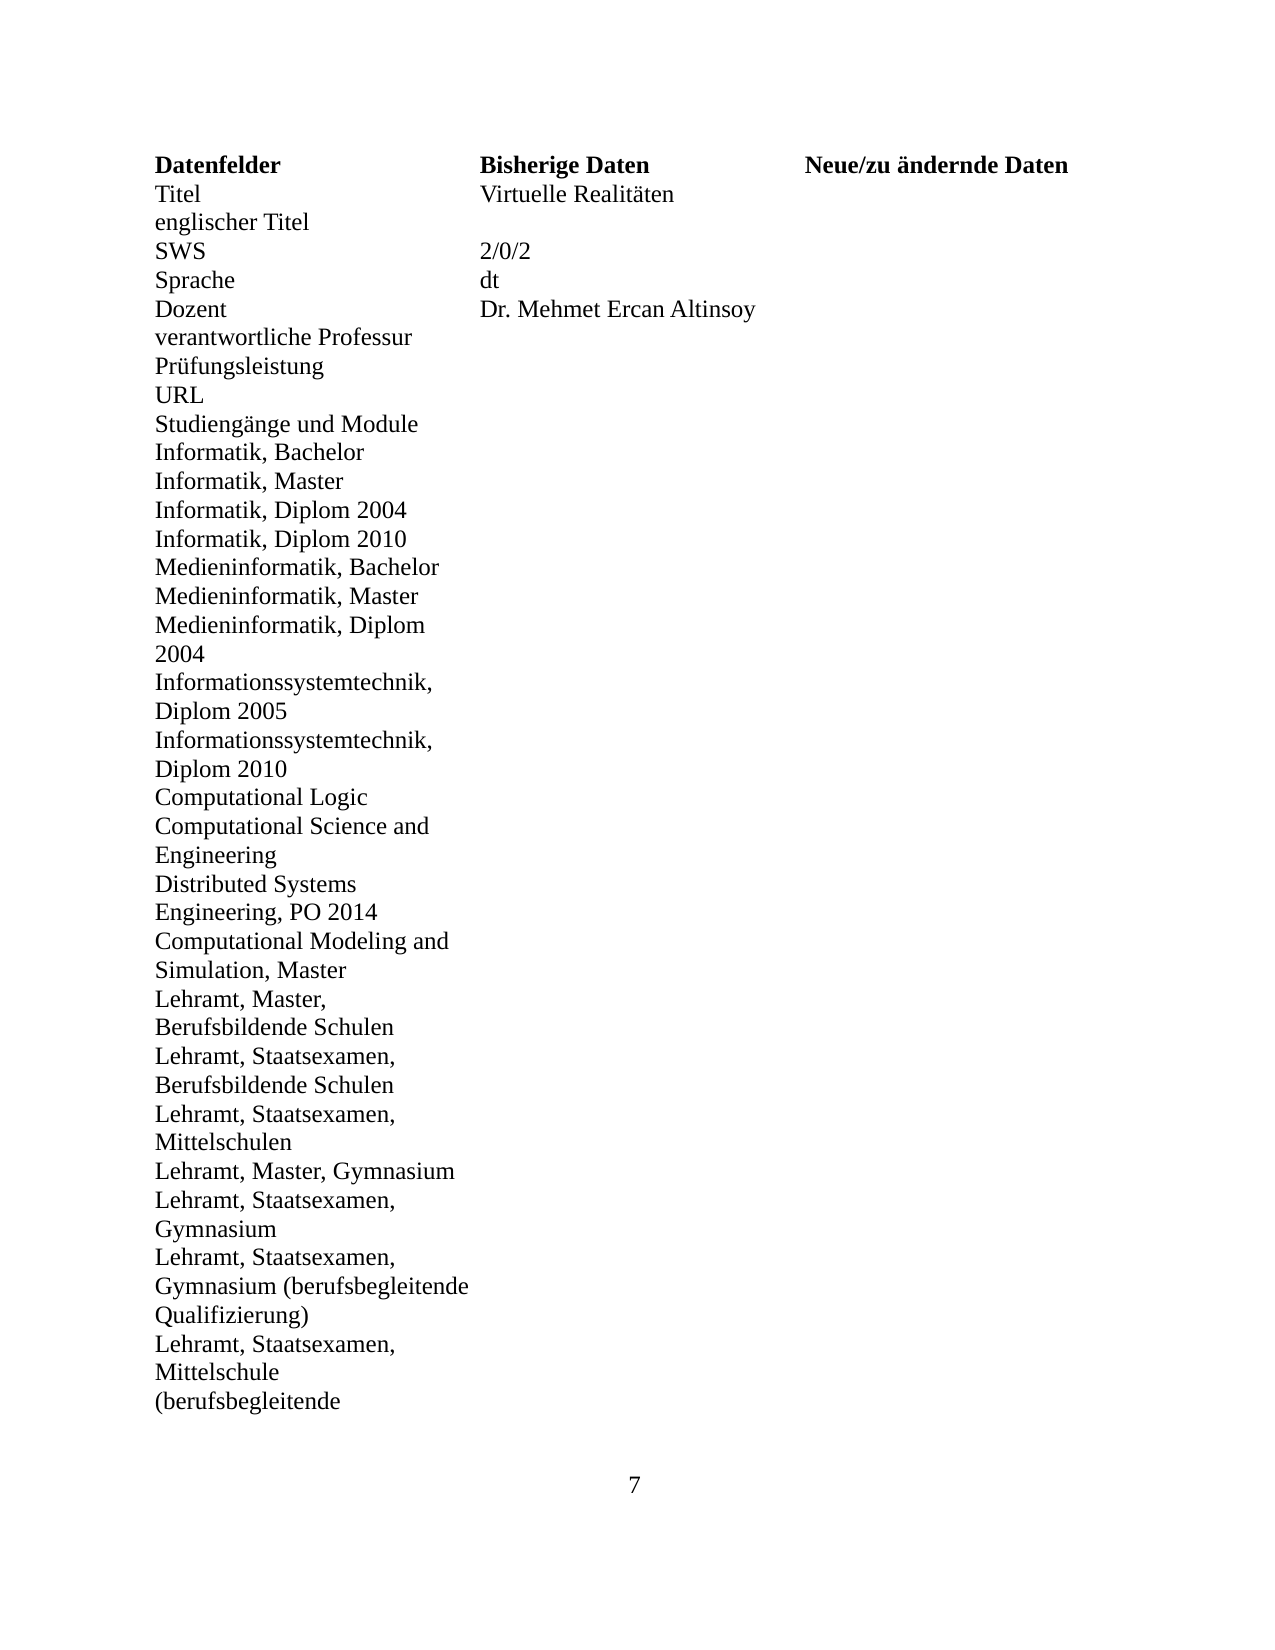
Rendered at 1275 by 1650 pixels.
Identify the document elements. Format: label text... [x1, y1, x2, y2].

table_cell verantwortliche Professur [150, 323, 475, 351]
table_cell [475, 668, 800, 725]
table_cell [800, 783, 1125, 811]
table_cell Medieninformatik, Diplom 2004 [150, 610, 475, 667]
table_cell [475, 380, 800, 409]
table_cell [475, 869, 800, 926]
table_cell dt [475, 265, 800, 294]
table_cell [800, 1156, 1125, 1185]
table_cell [800, 926, 1125, 984]
table_cell [475, 1156, 800, 1185]
table_cell Lehramt, Staatsexamen, Gymnasium [150, 1185, 475, 1242]
table_cell Informationssystemtechnik, Diplom 2010 [150, 725, 475, 782]
table_cell [800, 1329, 1125, 1415]
table_cell [800, 524, 1125, 552]
table_cell [800, 265, 1125, 294]
table_cell Informatik, Bachelor [150, 438, 475, 466]
table_cell [475, 466, 800, 495]
table_cell URL [150, 380, 475, 409]
table_cell [800, 581, 1125, 610]
table_header Datenfelder [150, 150, 475, 179]
table_cell [475, 438, 800, 466]
table_header Bisherige Daten [475, 150, 800, 179]
table_cell Lehramt, Staatsexamen, Gymnasium (berufsbegleitende Qualifizierung) [150, 1243, 475, 1329]
table_cell [800, 495, 1125, 524]
table_cell Distributed Systems Engineering, PO 2014 [150, 869, 475, 926]
table_cell [475, 495, 800, 524]
table_cell [800, 208, 1125, 236]
table_cell [800, 1185, 1125, 1242]
table_cell 2/0/2 [475, 236, 800, 265]
table_cell Virtuelle Realitäten [475, 179, 800, 207]
table_cell [800, 1243, 1125, 1329]
table_cell [800, 179, 1125, 207]
table_cell Informatik, Diplom 2010 [150, 524, 475, 552]
table_cell Informationssystemtechnik, Diplom 2005 [150, 668, 475, 725]
table_cell [475, 984, 800, 1041]
table_cell [475, 409, 800, 437]
table_cell [800, 869, 1125, 926]
table_cell Computational Modeling and Simulation, Master [150, 926, 475, 984]
table_cell [475, 926, 800, 984]
table_cell [475, 323, 800, 351]
table_cell [800, 351, 1125, 380]
table_cell [475, 553, 800, 581]
table_cell SWS [150, 236, 475, 265]
table_cell [475, 1329, 800, 1415]
table_cell [475, 811, 800, 869]
table_cell [800, 438, 1125, 466]
table_cell [800, 466, 1125, 495]
table_header Neue/zu ändernde Daten [800, 150, 1125, 179]
table_cell [475, 1185, 800, 1242]
table_cell Medieninformatik, Master [150, 581, 475, 610]
table_cell Informatik, Diplom 2004 [150, 495, 475, 524]
table_cell Computational Logic [150, 783, 475, 811]
table_cell Titel [150, 179, 475, 207]
table_cell [475, 351, 800, 380]
table_cell [475, 725, 800, 782]
table_cell [800, 610, 1125, 667]
table_cell Computational Science and Engineering [150, 811, 475, 869]
table_cell Informatik, Master [150, 466, 475, 495]
table_cell Prüfungsleistung [150, 351, 475, 380]
table_cell Lehramt, Staatsexamen, Mittelschulen [150, 1099, 475, 1156]
table_cell [800, 668, 1125, 725]
table_cell Lehramt, Master, Gymnasium [150, 1156, 475, 1185]
table_cell [800, 294, 1125, 322]
table_cell [800, 553, 1125, 581]
table_cell Medieninformatik, Bachelor [150, 553, 475, 581]
table_cell [800, 323, 1125, 351]
table_cell [800, 236, 1125, 265]
table_cell [475, 1099, 800, 1156]
table_cell [800, 1099, 1125, 1156]
table_cell [800, 811, 1125, 869]
table_cell Dozent [150, 294, 475, 322]
table_cell [475, 783, 800, 811]
table_cell [800, 409, 1125, 437]
table_cell [800, 1041, 1125, 1099]
table_cell Studiengänge und Module [150, 409, 475, 437]
table_cell [800, 380, 1125, 409]
table_cell Lehramt, Staatsexamen, Mittelschule (berufsbegleitende [150, 1329, 475, 1415]
table_cell [475, 208, 800, 236]
table_cell [475, 610, 800, 667]
table_cell [475, 1243, 800, 1329]
table_cell [475, 581, 800, 610]
table_cell Lehramt, Staatsexamen, Berufsbildende Schulen [150, 1041, 475, 1099]
table_cell englischer Titel [150, 208, 475, 236]
table_cell [475, 1041, 800, 1099]
table_cell [800, 725, 1125, 782]
table_cell Sprache [150, 265, 475, 294]
table_cell [475, 524, 800, 552]
table_cell [800, 984, 1125, 1041]
table_cell Lehramt, Master, Berufsbildende Schulen [150, 984, 475, 1041]
table_cell Dr. Mehmet Ercan Altinsoy [475, 294, 800, 322]
